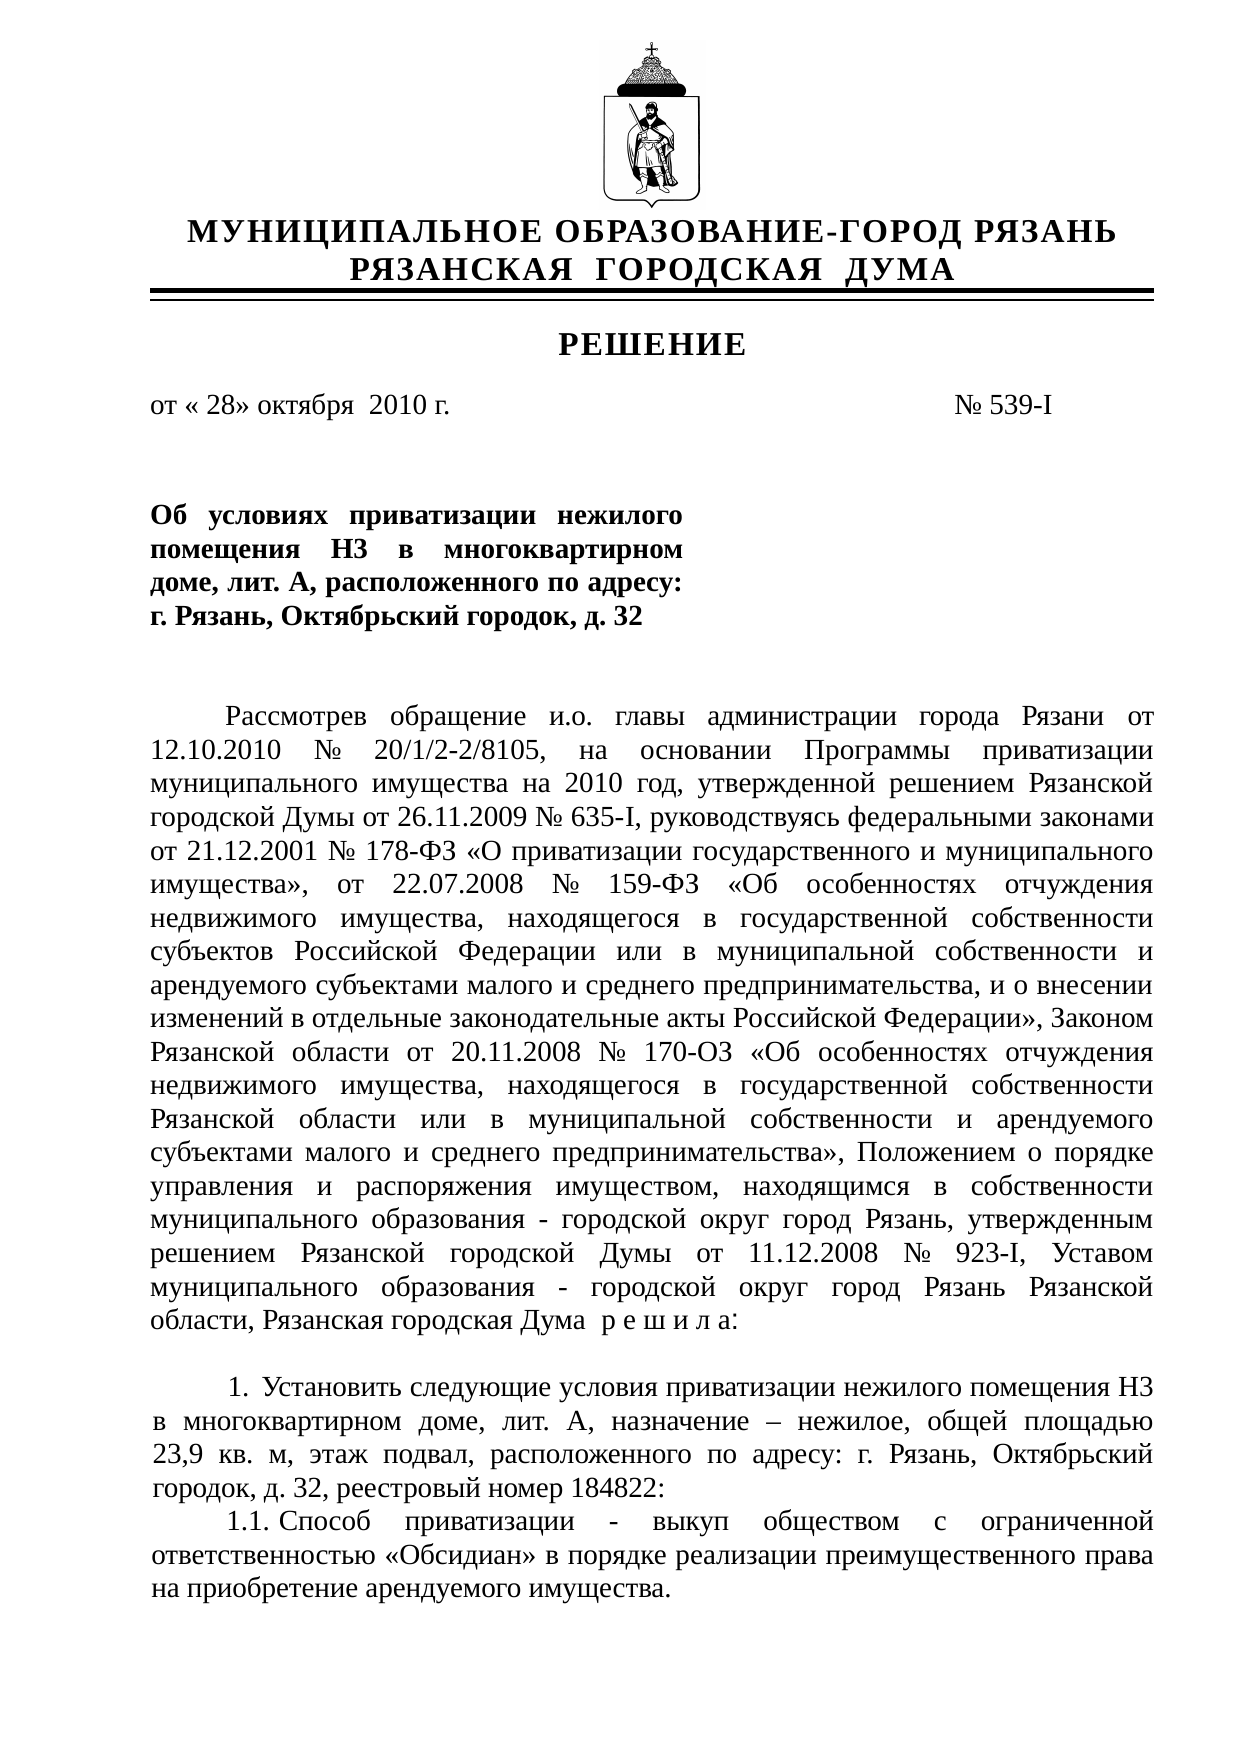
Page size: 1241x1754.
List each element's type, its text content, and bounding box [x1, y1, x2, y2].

text Рассмотрев обращение и.о. главы администрации города Рязани от 12.10.2010 № 20/1/2-2/8105, на основании Программы приватизации муниципального имущества на 2010 год, утвержденной решением Рязанской городской Думы от 26.11.2009 № 635-I, руководствуясь федеральными законами от 21.12.2001 № 178-ФЗ «О приватизации государственного и муниципального имущества», от 22.07.2008 № 159-ФЗ «Об особенностях отчуждения недвижимого имущества, находящегося в государственной собственности субъектов Российской Федерации или в муниципальной собственности и арендуемого субъектами малого и среднего предпринимательства, и о внесении изменений в отдельные законодательные акты Российской Федерации», Законом Рязанской области от 20.11.2008 № 170-ОЗ «Об особенностях отчуждения недвижимого имущества, находящегося в государственной собственности Рязанской области или в муниципальной собственности и арендуемого субъектами малого и среднего предпринимательства», Положением о порядке управления и распоряжения имуществом, находящимся в собственности муниципального образования - городской округ город Рязань, утвержденным решением Рязанской городской Думы от 11.12.2008 № 923-I, Уставом муниципального образования - городской округ город Рязань Рязанской области, Рязанская городская Дума р е ш и л а: [150, 698, 1154, 1336]
text МУНИЦИПАЛЬНОЕ ОБРАЗОВАНИЕ-ГОРОД РЯЗАНЬ [150, 98, 1154, 249]
list Установить следующие условия приватизации нежилого помещения Н3 в многоквартирном доме, лит. А, назначение – нежилое, общей площадью 23,9 кв. м, этаж подвал, расположенного по адресу: г. Рязань, Октябрьский городок, д. 32, реестровый номер 184822: [150, 1369, 1154, 1503]
text Об условиях приватизации нежилого помещения Н3 в многоквартирном доме, лит. А, расположенного по адресу: г. Рязань, Октябрьский городок, д. 32 [150, 497, 683, 631]
text РЯЗАНСКАЯ ГОРОДСКАЯ ДУМА [150, 249, 1154, 288]
text от « 28» октября 2010 г. № 539-I [150, 387, 1154, 421]
list Способ приватизации - выкуп обществом с ограниченной ответственностью «Обсидиан» в порядке реализации преимущественного права на приобретение арендуемого имущества. [150, 1503, 1154, 1604]
text РЕШЕНИЕ [150, 324, 1154, 363]
